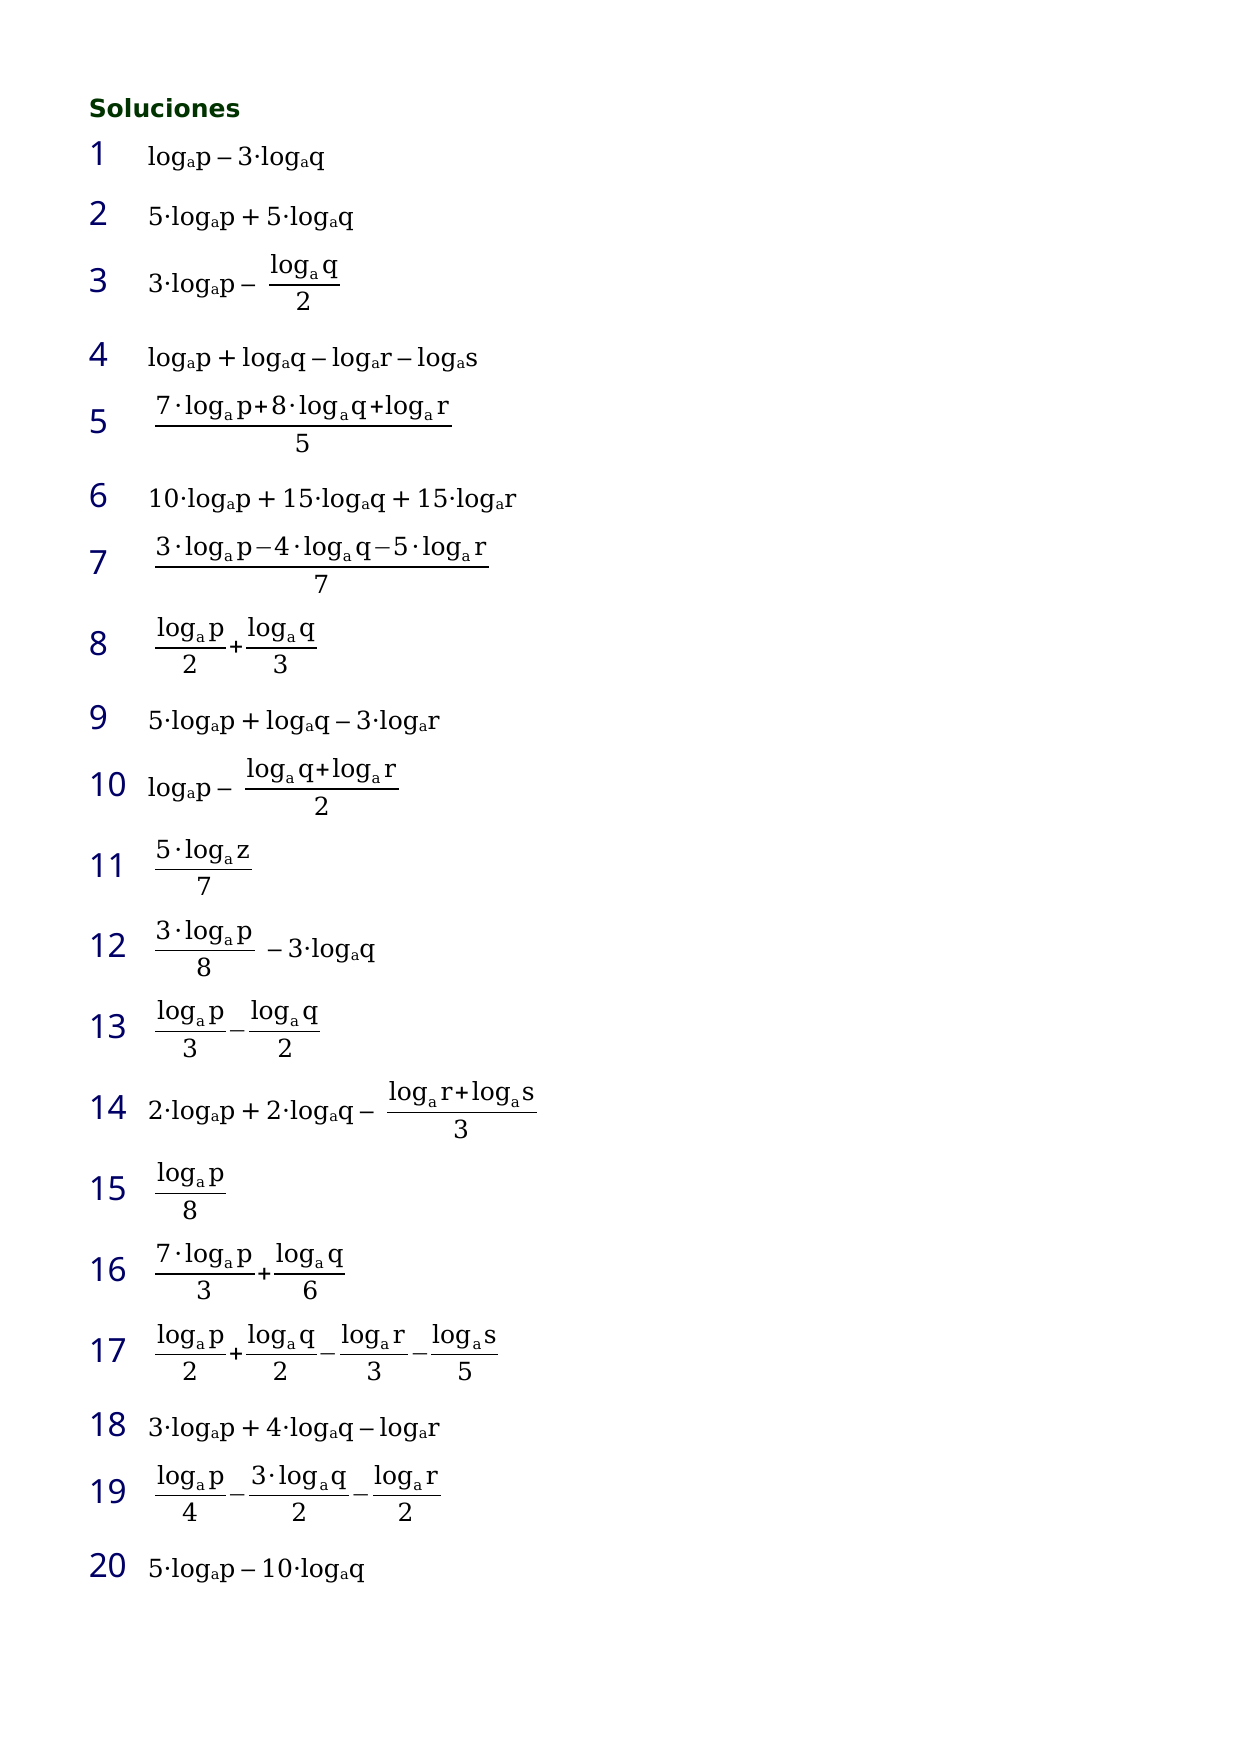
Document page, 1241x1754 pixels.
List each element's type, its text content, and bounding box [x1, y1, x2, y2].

list logap ‒ [88, 754, 1152, 820]
list 5·logap + logaq ‒ 3·logar [88, 694, 1152, 739]
list 3·logap ‒ [88, 250, 1152, 316]
list 2·logap + 2·logaq ‒ [88, 1077, 1152, 1143]
list 3·logap + 4·logaq ‒ logar [88, 1401, 1152, 1446]
list logap ‒ 3·logaq [88, 129, 1152, 175]
list 10·logap + 15·logaq + 15·logar [88, 472, 1152, 517]
text Soluciones [88, 94, 1152, 124]
list logap + logaq ‒ logar ‒ logas [88, 331, 1152, 376]
list 5·logap + 5·logaq [88, 190, 1152, 235]
list ‒ 3·logaq [88, 916, 1152, 982]
list 5·logap ‒ 10·logaq [88, 1542, 1152, 1587]
